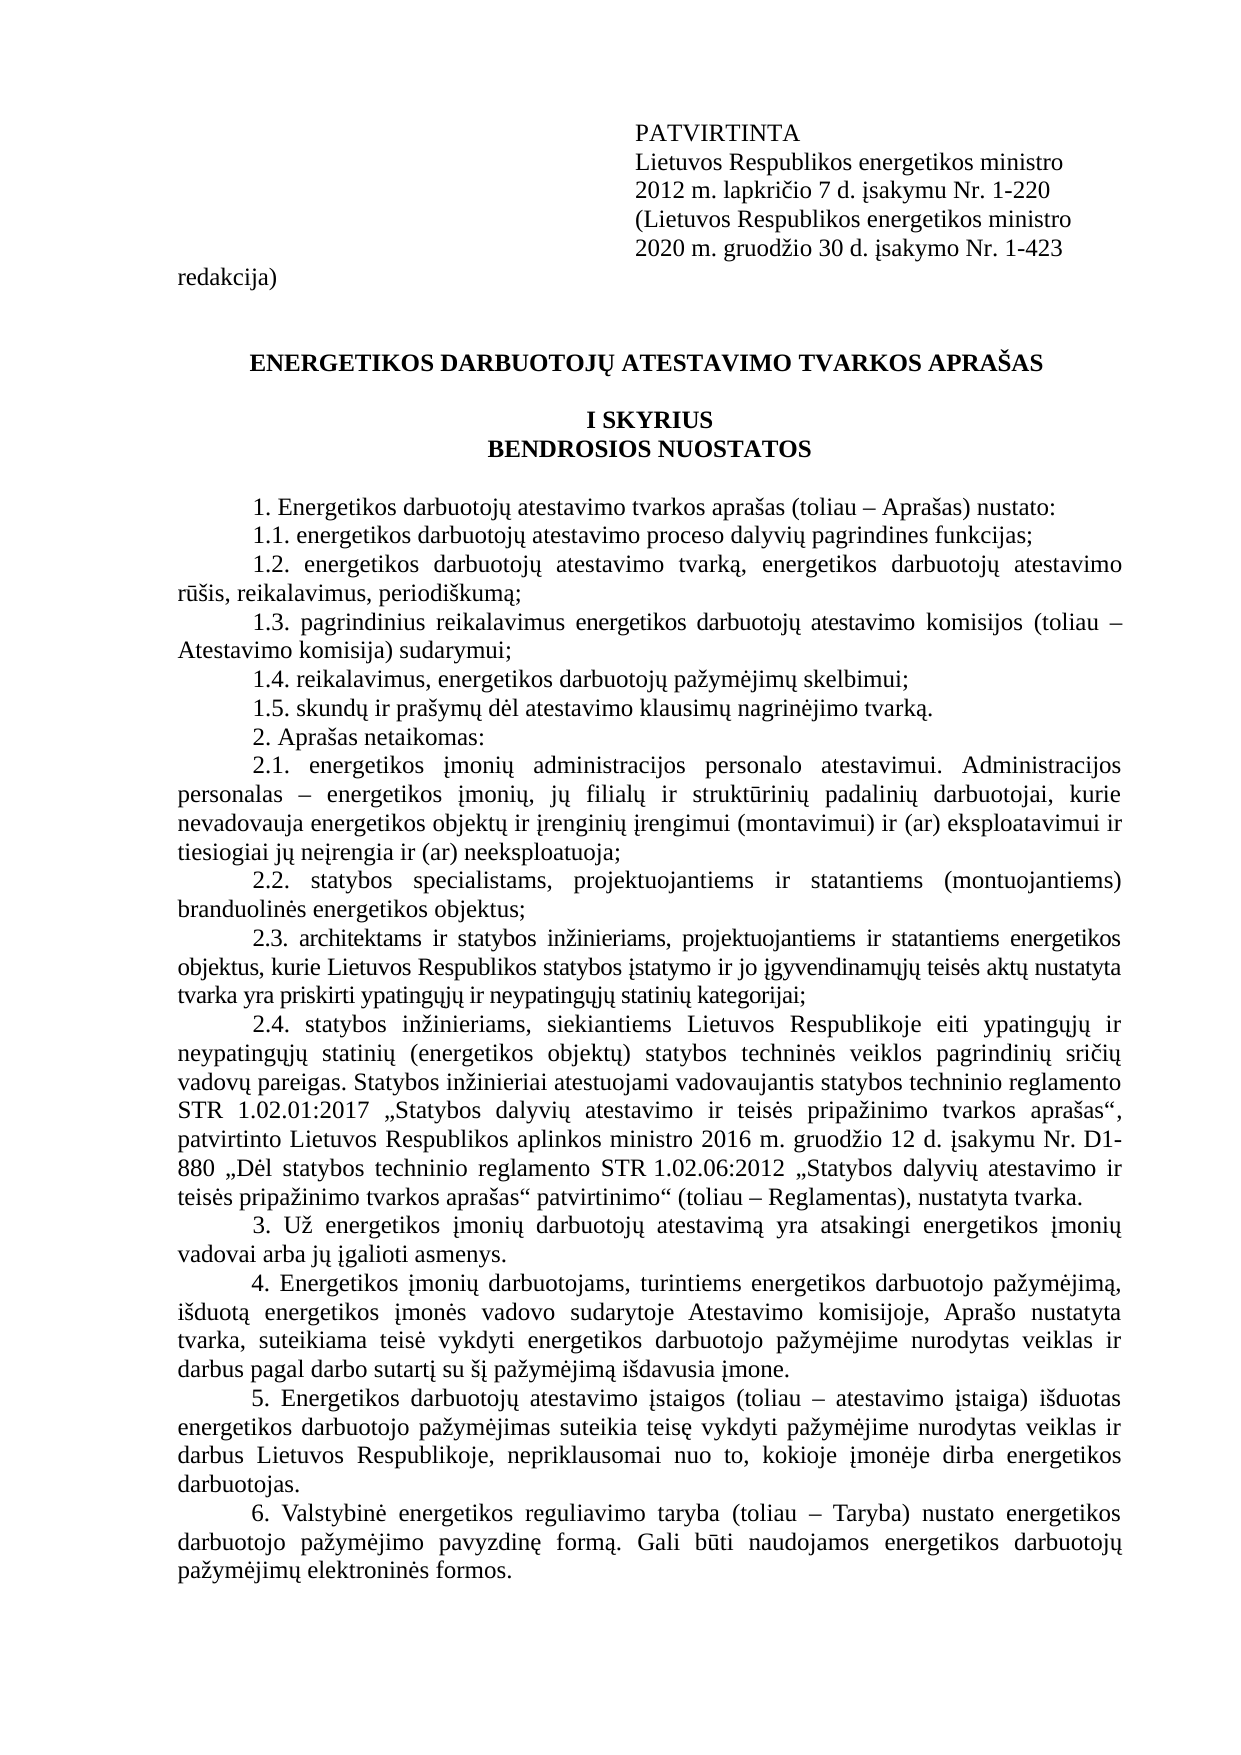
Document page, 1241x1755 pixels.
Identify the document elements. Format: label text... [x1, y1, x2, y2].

text BENDROSIOS NUOSTATOS [177, 434, 1122, 463]
text 2020 m. gruodžio 30 d. įsakymo Nr. 1-423 redakcija) [177, 233, 1122, 291]
text 2.2. statybos specialistams, projektuojantiems ir statantiems (montuojantiems) branduolinės energetikos objektus; [177, 866, 1122, 923]
text 1.1. energetikos darbuotojų atestavimo proceso dalyvių pagrindines funkcijas; [177, 521, 1122, 549]
text 2.1. energetikos įmonių administracijos personalo atestavimui. Administracijos personalas – energetikos įmonių, jų filialų ir struktūrinių padalinių darbuotojai, kurie nevadovauja energetikos objektų ir įrenginių įrengimui (montavimui) ir (ar) eksploatavimui ir tiesiogiai jų neįrengia ir (ar) neeksploatuoja; [177, 751, 1122, 866]
text 2.3. architektams ir statybos inžinieriams, projektuojantiems ir statantiems energetikos objektus, kurie Lietuvos Respublikos statybos įstatymo ir jo įgyvendinamųjų teisės aktų nustatyta tvarka yra priskirti ypatingųjų ir neypatingųjų statinių kategorijai; [177, 923, 1122, 1009]
text 3. Už energetikos įmonių darbuotojų atestavimą yra atsakingi energetikos įmonių vadovai arba jų įgalioti asmenys. [177, 1211, 1122, 1268]
text 2012 m. lapkričio 7 d. įsakymu Nr. 1-220 [177, 176, 1122, 204]
text (Lietuvos Respublikos energetikos ministro [177, 204, 1122, 233]
text 2.4. statybos inžinieriams, siekiantiems Lietuvos Respublikoje eiti ypatingųjų ir neypatingųjų statinių (energetikos objektų) statybos techninės veiklos pagrindinių sričių vadovų pareigas. Statybos inžinieriai atestuojami vadovaujantis statybos techninio reglamento STR 1.02.01:2017 „Statybos dalyvių atestavimo ir teisės pripažinimo tvarkos aprašas“, patvirtinto Lietuvos Respublikos aplinkos ministro 2016 m. gruodžio 12 d. įsakymu Nr. D1-880 „Dėl statybos techninio reglamento STR 1.02.06:2012 „Statybos dalyvių atestavimo ir teisės pripažinimo tvarkos aprašas“ patvirtinimo“ (toliau – Reglamentas), nustatyta tvarka. [177, 1009, 1122, 1211]
text 1.4. reikalavimus, energetikos darbuotojų pažymėjimų skelbimui; [177, 664, 1122, 693]
text 2. Aprašas netaikomas: [177, 722, 1122, 751]
text 1.5. skundų ir prašymų dėl atestavimo klausimų nagrinėjimo tvarką. [177, 693, 1122, 722]
text 5. Energetikos darbuotojų atestavimo įstaigos (toliau – atestavimo įstaiga) išduotas energetikos darbuotojo pažymėjimas suteikia teisę vykdyti pažymėjime nurodytas veiklas ir darbus Lietuvos Respublikoje, nepriklausomai nuo to, kokioje įmonėje dirba energetikos darbuotojas. [177, 1383, 1122, 1498]
text PATVIRTINTA [177, 118, 1122, 147]
text 1.2. energetikos darbuotojų atestavimo tvarką, energetikos darbuotojų atestavimo rūšis, reikalavimus, periodiškumą; [177, 549, 1122, 607]
text 4. Energetikos įmonių darbuotojams, turintiems energetikos darbuotojo pažymėjimą, išduotą energetikos įmonės vadovo sudarytoje Atestavimo komisijoje, Aprašo nustatyta tvarka, suteikiama teisė vykdyti energetikos darbuotojo pažymėjime nurodytas veiklas ir darbus pagal darbo sutartį su šį pažymėjimą išdavusia įmone. [177, 1268, 1122, 1383]
text 1. Energetikos darbuotojų atestavimo tvarkos aprašas (toliau – Aprašas) nustato: [177, 492, 1122, 521]
text 6. Valstybinė energetikos reguliavimo taryba (toliau – Taryba) nustato energetikos darbuotojo pažymėjimo pavyzdinę formą. Gali būti naudojamos energetikos darbuotojų pažymėjimų elektroninės formos. [177, 1498, 1122, 1584]
text ENERGETIKOS DARBUOTOJŲ ATESTAVIMO TVARKOS APRAŠAS [177, 348, 1122, 377]
text I SKYRIUS [177, 406, 1122, 434]
text 1.3. pagrindinius reikalavimus energetikos darbuotojų atestavimo komisijos (toliau – Atestavimo komisija) sudarymui; [177, 607, 1122, 664]
text Lietuvos Respublikos energetikos ministro [177, 147, 1122, 176]
